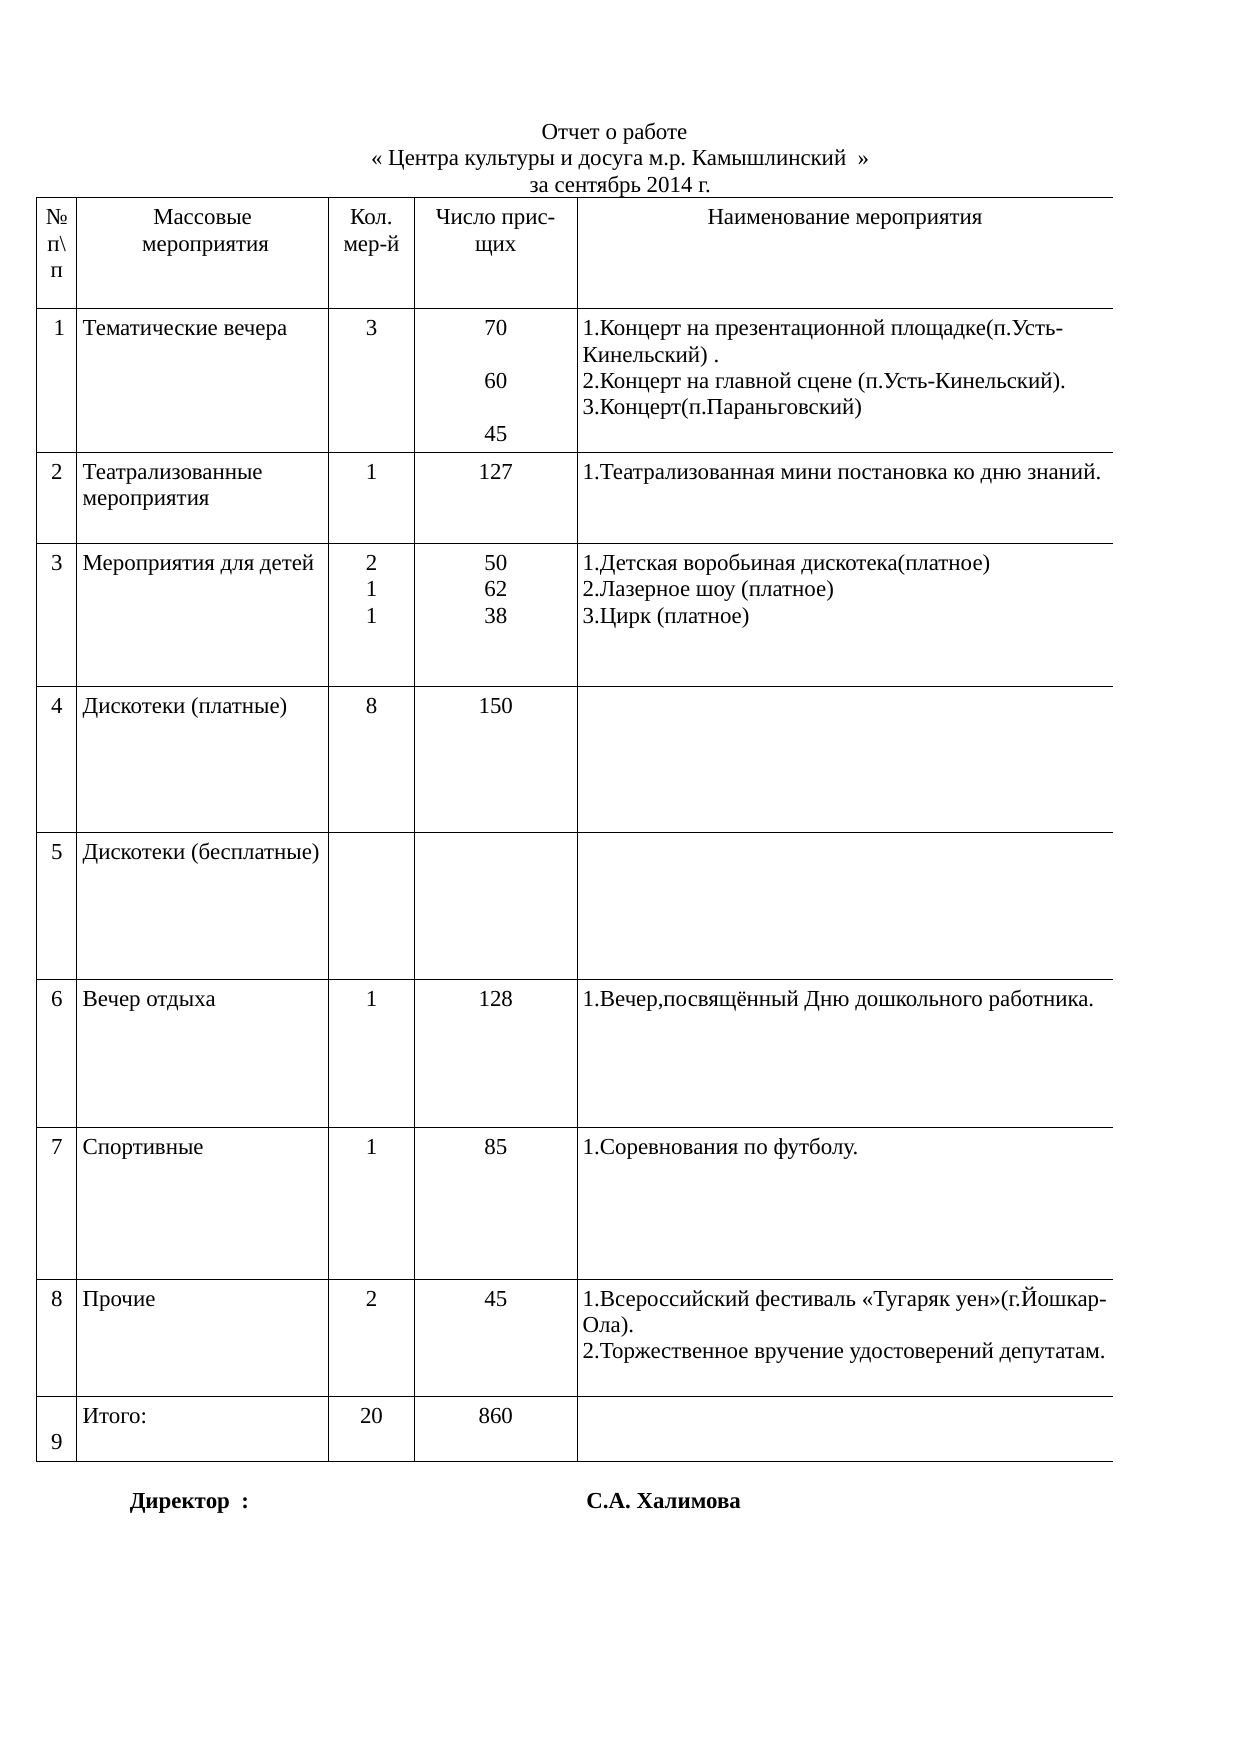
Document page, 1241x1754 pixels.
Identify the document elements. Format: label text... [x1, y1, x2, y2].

table_cell 1.Детская воробьиная дискотека(платное) 2.Лазерное шоу (платное) 3.Цирк (платное) [578, 544, 1113, 686]
table_cell 20 [329, 1397, 414, 1461]
table_header Массовые мероприятия [77, 198, 328, 308]
table_cell 50 62 38 [415, 544, 577, 686]
table_cell 1.Соревнования по футболу. [578, 1128, 1113, 1278]
table_cell 9 [37, 1397, 76, 1461]
table_cell 1 [329, 980, 414, 1127]
table_cell Мероприятия для детей [77, 544, 328, 686]
table_cell 45 [415, 1280, 577, 1396]
table_cell Тематические вечера [77, 309, 328, 452]
table_cell 2 [37, 453, 76, 543]
text за сентябрь 2014 г. [118, 171, 1122, 197]
text Отчет о работе [118, 118, 1122, 144]
table_cell 2 1 1 [329, 544, 414, 686]
table_cell Театрализованные мероприятия [77, 453, 328, 543]
table_header Наименование мероприятия [578, 198, 1113, 308]
table_cell 1.Вечер,посвящённый Дню дошкольного работника. [578, 980, 1113, 1127]
table_cell Дискотеки (платные) [77, 687, 328, 832]
text Директор : С.А. Халимова [118, 1487, 1122, 1514]
table_cell 150 [415, 687, 577, 832]
table_cell Прочие [77, 1280, 328, 1396]
table_cell 3 [329, 309, 414, 452]
table_cell 4 [37, 687, 76, 832]
table_header Кол. мер-й [329, 198, 414, 308]
table_cell [578, 833, 1113, 978]
table_cell [415, 833, 577, 978]
table_cell 1 [37, 309, 76, 452]
table_cell 6 [37, 980, 76, 1127]
table_cell 2 [329, 1280, 414, 1396]
table_cell Спортивные [77, 1128, 328, 1278]
table_cell [578, 1397, 1113, 1461]
table_cell 5 [37, 833, 76, 978]
table_cell 1 [329, 453, 414, 543]
table_cell 8 [329, 687, 414, 832]
table_cell Вечер отдыха [77, 980, 328, 1127]
table_header Число прис-щих [415, 198, 577, 308]
table_cell 1.Концерт на презентационной площадке(п.Усть-Кинельский) . 2.Концерт на главной сцене (п.Усть-Кинельский). 3.Концерт(п.Параньговский) [578, 309, 1113, 452]
table_cell 860 [415, 1397, 577, 1461]
table_cell 1 [329, 1128, 414, 1278]
table_cell 128 [415, 980, 577, 1127]
table_cell 1.Театрализованная мини постановка ко дню знаний. [578, 453, 1113, 543]
table_cell 8 [37, 1280, 76, 1396]
table_header № п\п [37, 198, 76, 308]
table_cell 7 [37, 1128, 76, 1278]
table_cell 1.Всероссийский фестиваль «Тугаряк уен»(г.Йошкар-Ола). 2.Торжественное вручение удостоверений депутатам. [578, 1280, 1113, 1396]
table_cell 85 [415, 1128, 577, 1278]
table_cell Итого: [77, 1397, 328, 1461]
table_cell 3 [37, 544, 76, 686]
table_cell 70 60 45 [415, 309, 577, 452]
text « Центра культуры и досуга м.р. Камышлинский » [118, 144, 1122, 171]
table_cell [578, 687, 1113, 832]
table_cell Дискотеки (бесплатные) [77, 833, 328, 978]
table_cell 127 [415, 453, 577, 543]
table_cell [329, 833, 414, 978]
